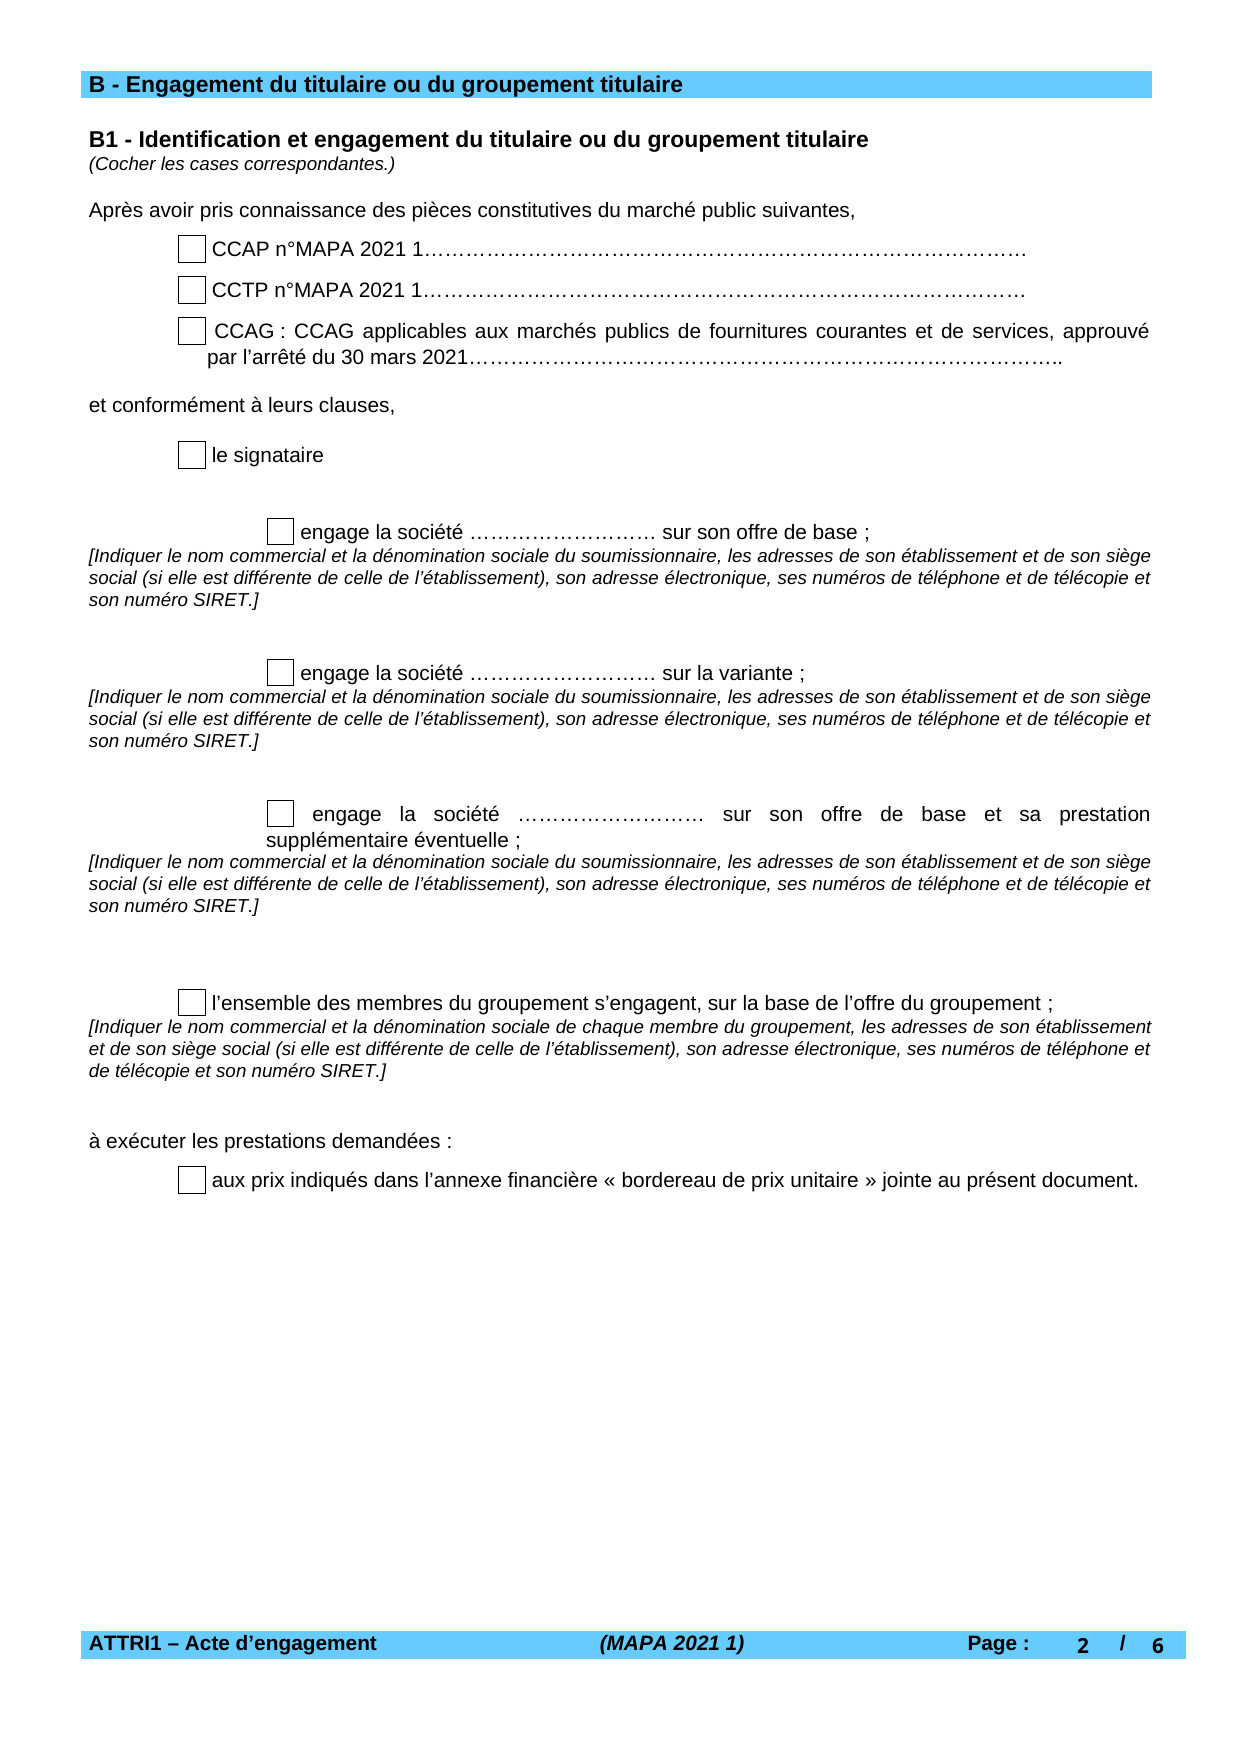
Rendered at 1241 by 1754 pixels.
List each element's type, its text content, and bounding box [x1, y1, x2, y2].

text le signataire [206, 441, 1152, 469]
table_header B - Engagement du titulaire ou du groupement titulaire [81, 71, 1152, 98]
text [Indiquer le nom commercial et la dénomination sociale du soumissionnaire, les adresses de son établissement et de son siège social (si elle est différente de celle de l’établissement), son adresse électronique, ses numéros de téléphone et de télécopie et son numéro SIRET.] [89, 545, 1152, 610]
text CCAG : CCAG applicables aux marchés publics de fournitures courantes et de services, approuvé par l’arrêté du 30 mars 2021………………………………………………………………………….. [177, 316, 1152, 369]
text Après avoir pris connaissance des pièces constitutives du marché public suivantes, [89, 198, 1152, 222]
text [Indiquer le nom commercial et la dénomination sociale de chaque membre du groupement, les adresses de son établissement et de son siège social (si elle est différente de celle de l’établissement), son adresse électronique, ses numéros de téléphone et de télécopie et son numéro SIRET.] [89, 1016, 1152, 1081]
subtitle B1 - Identification et engagement du titulaire ou du groupement titulaire [89, 126, 1152, 152]
text et conformément à leurs clauses, [89, 393, 1152, 417]
text [Indiquer le nom commercial et la dénomination sociale du soumissionnaire, les adresses de son établissement et de son siège social (si elle est différente de celle de l’établissement), son adresse électronique, ses numéros de téléphone et de télécopie et son numéro SIRET.] [89, 686, 1152, 751]
text engage la société ……………………… sur son offre de base ; [266, 517, 1152, 545]
text CCAP n°MAPA 2021 1…………………………………………………………………………… [177, 234, 1152, 263]
text à exécuter les prestations demandées : [89, 1129, 1152, 1153]
text engage la société ……………………… sur la variante ; [266, 658, 1152, 686]
text (Cocher les cases correspondantes.) [89, 152, 1152, 174]
text [179, 442, 205, 468]
text engage la société ……………………… sur son offre de base et sa prestation supplémentaire éventuelle ; [266, 799, 1152, 851]
text l’ensemble des membres du groupement s’engagent, sur la base de l’offre du groupement ; [177, 988, 1152, 1016]
text CCTP n°MAPA 2021 1…………………………………………………………………………… [177, 275, 1152, 304]
text aux prix indiqués dans l’annexe financière « bordereau de prix unitaire » jointe au présent document. [162, 1165, 1152, 1194]
text [Indiquer le nom commercial et la dénomination sociale du soumissionnaire, les adresses de son établissement et de son siège social (si elle est différente de celle de l’établissement), son adresse électronique, ses numéros de téléphone et de télécopie et son numéro SIRET.] [89, 851, 1152, 916]
